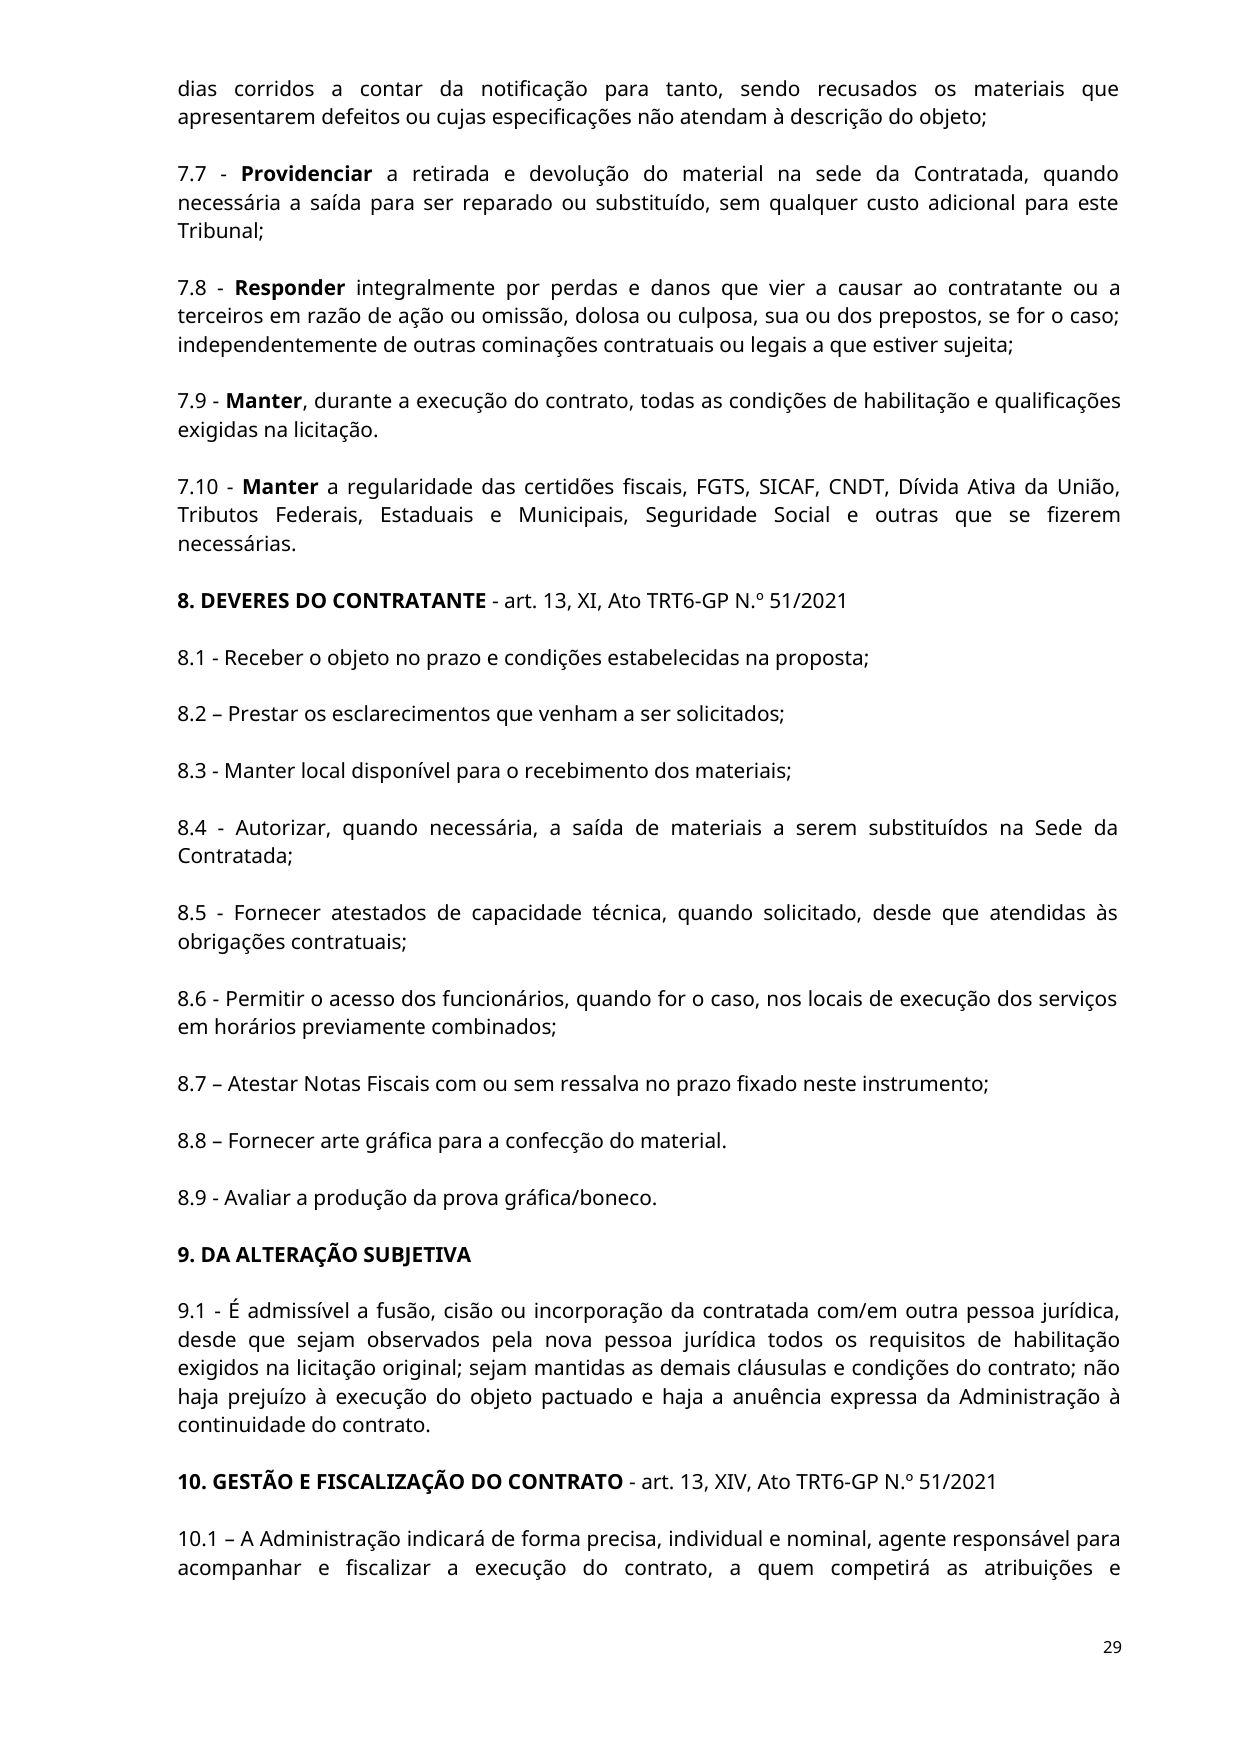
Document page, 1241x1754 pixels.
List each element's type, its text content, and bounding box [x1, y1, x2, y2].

text 8.8 – Fornecer arte gráfica para a confecção do material. [177, 1126, 1120, 1154]
text 8.9 - Avaliar a produção da prova gráfica/boneco. [177, 1183, 1122, 1211]
text 8.3 - Manter local disponível para o recebimento dos materiais; [177, 756, 1120, 785]
text 9.1 - É admissível a fusão, cisão ou incorporação da contratada com/em outra pessoa jurídica, desde que sejam observados pela nova pessoa jurídica todos os requisitos de habilitação exigidos na licitação original; sejam mantidas as demais cláusulas e condições do contrato; não haja prejuízo à execução do objeto pactuado e haja a anuência expressa da Administração à continuidade do contrato. [177, 1297, 1122, 1439]
text 7.9 - Manter, durante a execução do contrato, todas as condições de habilitação e qualificações exigidas na licitação. [177, 387, 1122, 443]
text 8.7 – Atestar Notas Fiscais com ou sem ressalva no prazo fixado neste instrumento; [177, 1069, 1120, 1098]
text 8.2 – Prestar os esclarecimentos que venham a ser solicitados; [177, 699, 1120, 728]
text 8.6 - Permitir o acesso dos funcionários, quando for o caso, nos locais de execução dos serviços em horários previamente combinados; [177, 984, 1120, 1041]
text 7.7 - Providenciar a retirada e devolução do material na sede da Contratada, quando necessária a saída para ser reparado ou substituído, sem qualquer custo adicional para este Tribunal; [177, 159, 1120, 244]
text 8.5 - Fornecer atestados de capacidade técnica, quando solicitado, desde que atendidas às obrigações contratuais; [177, 898, 1120, 955]
text 8.1 - Receber o objeto no prazo e condições estabelecidas na proposta; [177, 643, 1122, 671]
text dias corridos a contar da notificação para tanto, sendo recusados os materiais que apresentarem defeitos ou cujas especificações não atendam à descrição do objeto; [177, 74, 1120, 131]
text 7.10 - Manter a regularidade das certidões fiscais, FGTS, SICAF, CNDT, Dívida Ativa da União, Tributos Federais, Estaduais e Municipais, Seguridade Social e outras que se fizerem necessárias. [177, 472, 1122, 557]
text 10. GESTÃO E FISCALIZAÇÃO DO CONTRATO - art. 13, XIV, Ato TRT6-GP N.º 51/2021 [177, 1467, 1122, 1496]
text 10.1 – A Administração indicará de forma precisa, individual e nominal, agente responsável para acompanhar e fiscalizar a execução do contrato, a quem competirá as atribuições e [177, 1524, 1122, 1581]
text 7.8 - Responder integralmente por perdas e danos que vier a causar ao contratante ou a terceiros em razão de ação ou omissão, dolosa ou culposa, sua ou dos prepostos, se for o caso; independentemente de outras cominações contratuais ou legais a que estiver sujeita; [177, 273, 1122, 358]
text 8. DEVERES DO CONTRATANTE - art. 13, XI, Ato TRT6-GP N.º 51/2021 [177, 586, 1122, 614]
text 9. DA ALTERAÇÃO SUBJETIVA [177, 1240, 1122, 1268]
text 8.4 - Autorizar, quando necessária, a saída de materiais a serem substituídos na Sede da Contratada; [177, 813, 1120, 870]
